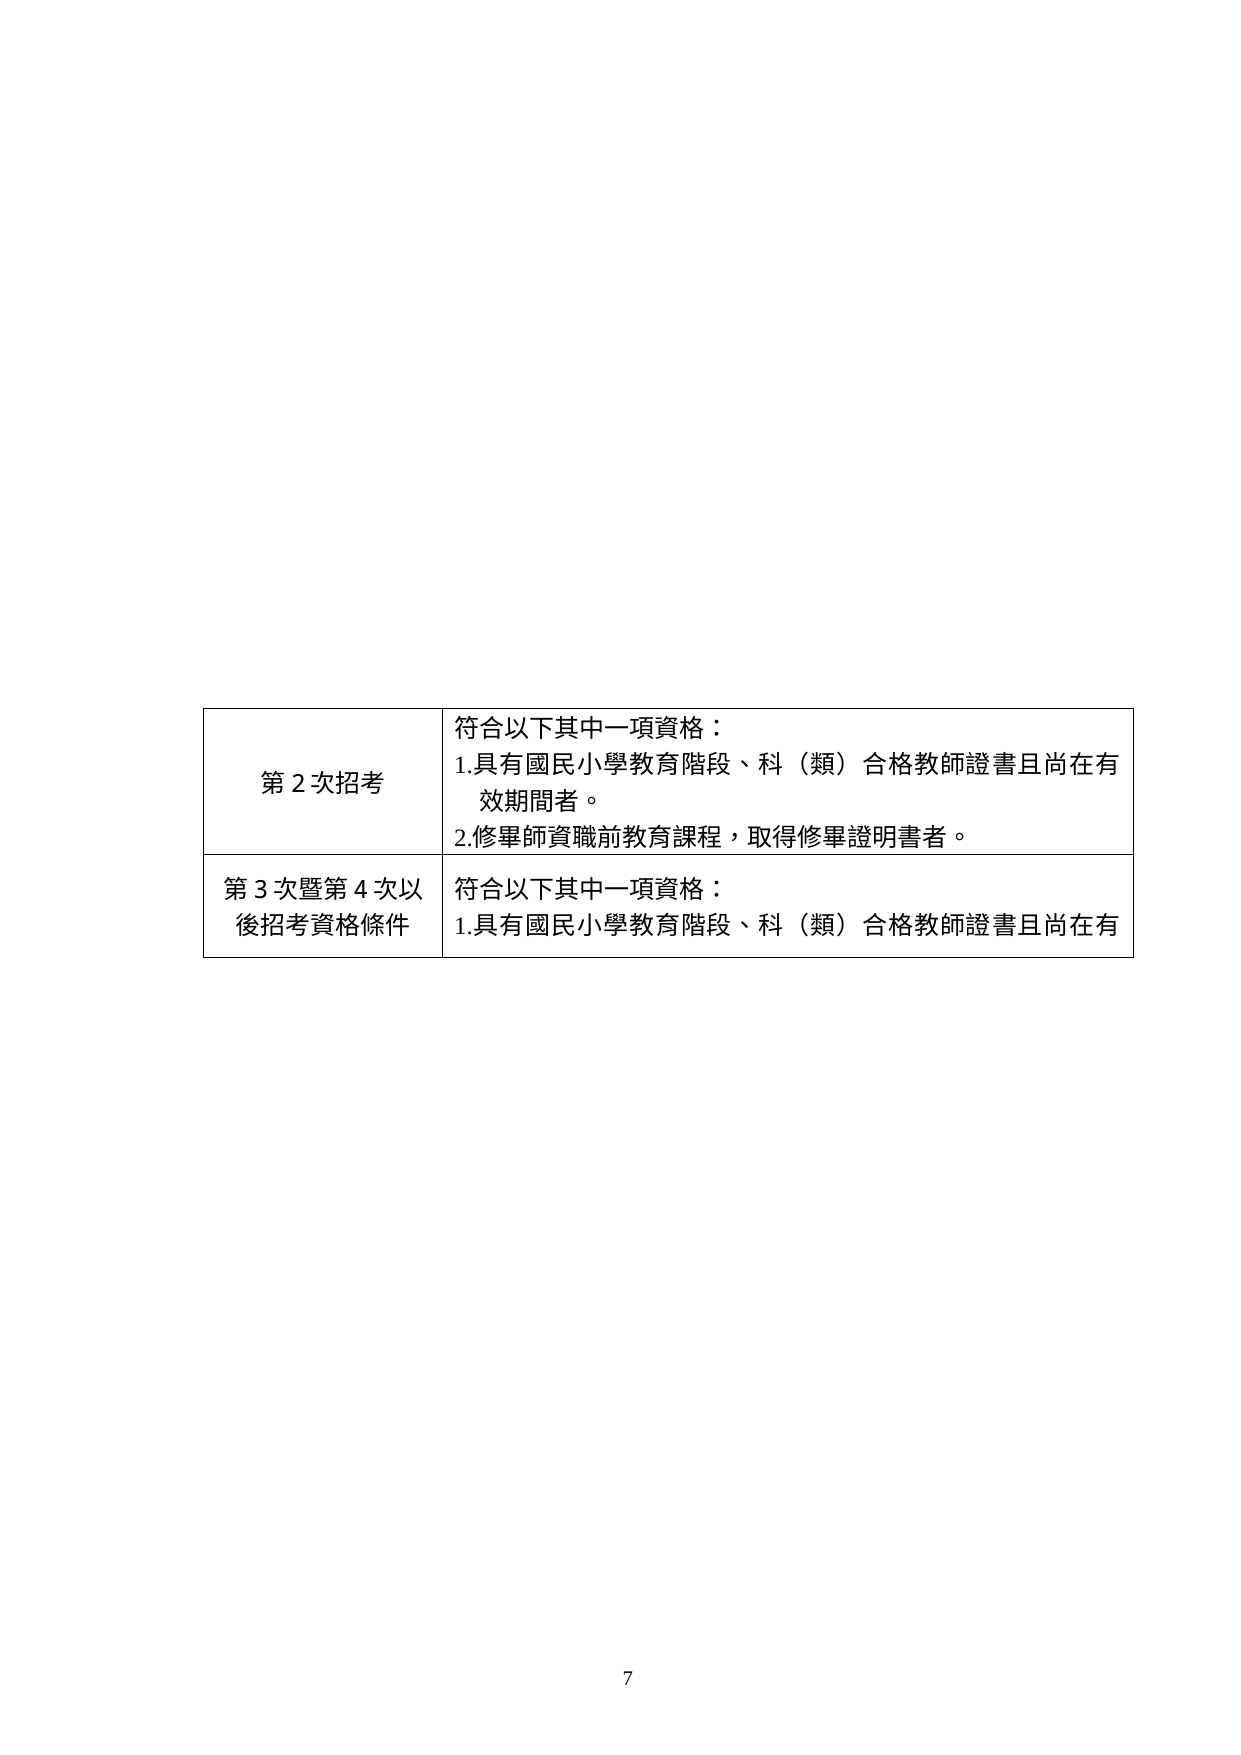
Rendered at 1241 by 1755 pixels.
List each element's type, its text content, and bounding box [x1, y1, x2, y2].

table_cell 符合以下其中一項資格： 1.具有國民小學教育階段、科（類）合格教師證書且尚在有效期間者。 2.修畢師資職前教育課程，取得修畢證明書者。 [443, 709, 1133, 854]
table_cell 第2次招考 [204, 709, 442, 854]
table_cell 第3次暨第4次以後招考資格條件 [204, 855, 442, 957]
table_cell 符合以下其中一項資格： 1.具有國民小學教育階段、科（類）合格教師證書且尚在有 [443, 855, 1133, 957]
